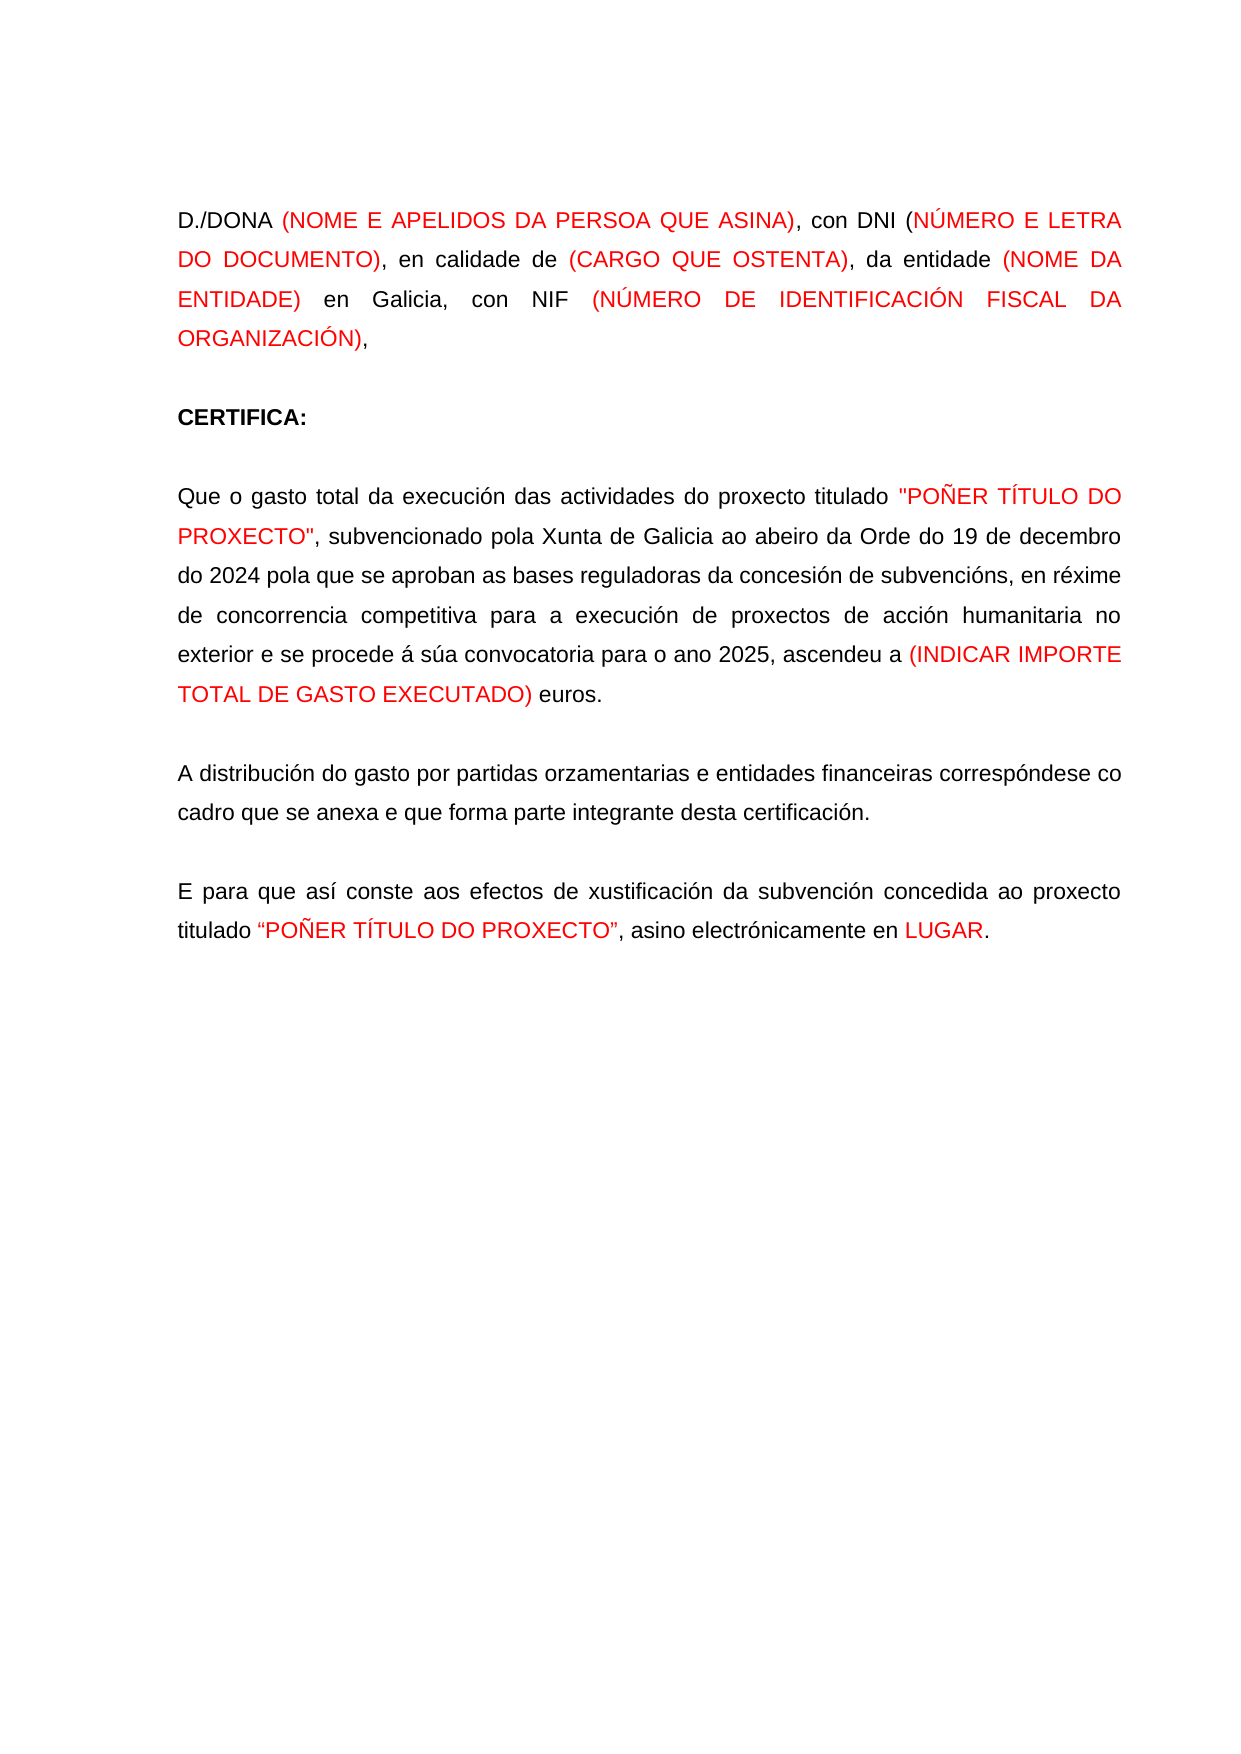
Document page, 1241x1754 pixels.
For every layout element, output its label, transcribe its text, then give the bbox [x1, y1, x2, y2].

text D./DONA (NOME E APELIDOS DA PERSOA QUE ASINA), con DNI (NÚMERO E LETRA DO DOCUMENTO), en calidade de (CARGO QUE OSTENTA), da entidade (NOME DA ENTIDADE) en Galicia, con NIF (NÚMERO DE IDENTIFICACIÓN FISCAL DA ORGANIZACIÓN), [177, 207, 1122, 352]
text E para que así conste aos efectos de xustificación da subvención concedida ao proxecto titulado “POÑER TÍTULO DO PROXECTO”, asino electrónicamente en LUGAR. [177, 878, 1122, 944]
text CERTIFICA: [177, 404, 1122, 431]
text Que o gasto total da execución das actividades do proxecto titulado "POÑER TÍTULO DO PROXECTO", subvencionado pola Xunta de Galicia ao abeiro da Orde do 19 de decembro do 2024 pola que se aproban as bases reguladoras da concesión de subvencións, en réxime de concorrencia competitiva para a execución de proxectos de acción humanitaria no exterior e se procede á súa convocatoria para o ano 2025, ascendeu a (INDICAR IMPORTE TOTAL DE GASTO EXECUTADO) euros. [177, 483, 1122, 707]
text A distribución do gasto por partidas orzamentarias e entidades financeiras correspóndese co cadro que se anexa e que forma parte integrante desta certificación. [177, 759, 1122, 825]
